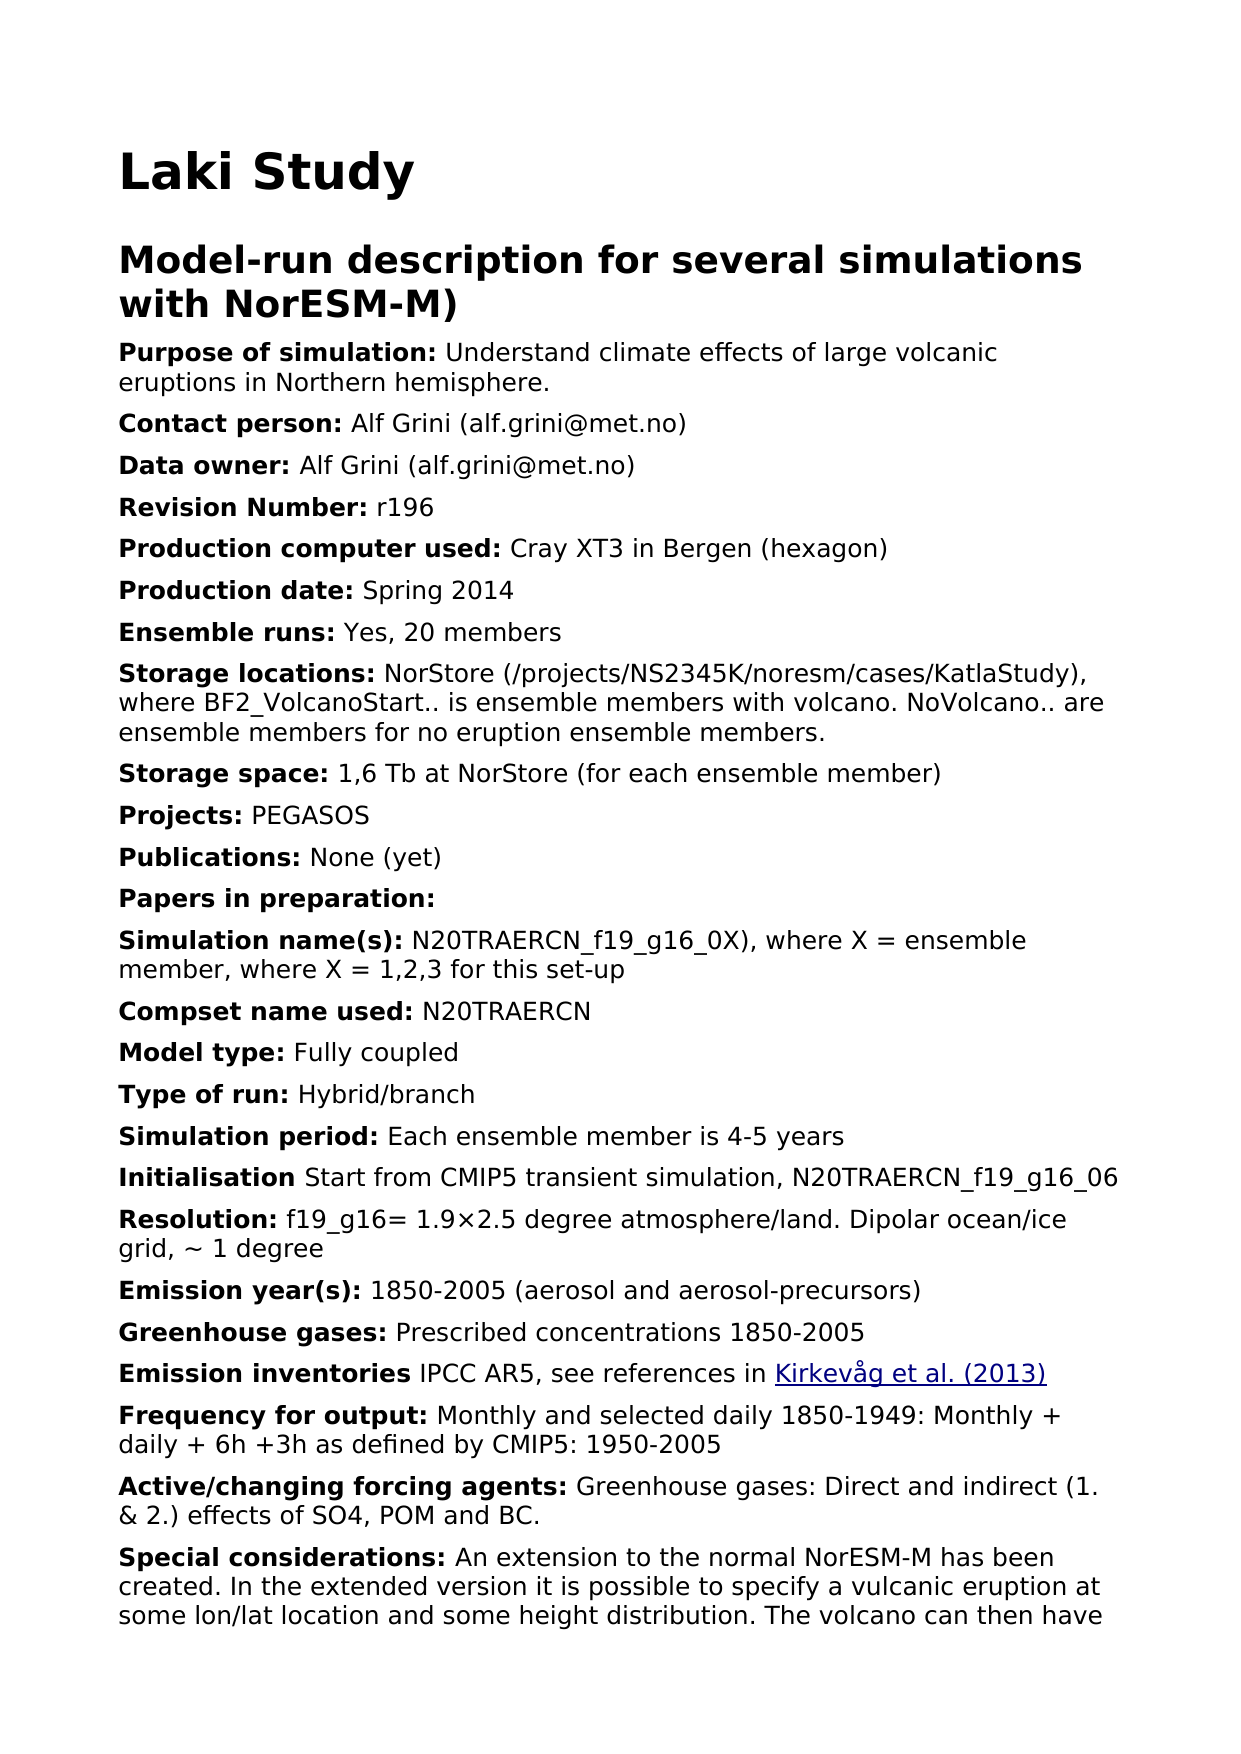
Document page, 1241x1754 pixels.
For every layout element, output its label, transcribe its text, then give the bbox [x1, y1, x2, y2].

text Projects: PEGASOS [118, 801, 1122, 830]
subtitle Model-run description for several simulations with NorESM-M) [118, 239, 1122, 326]
text Simulation name(s): N20TRAERCN_f19_g16_0X), where X = ensemble member, where X = 1,2,3 for this set-up [118, 926, 1122, 984]
text Emission year(s): 1850-2005 (aerosol and aerosol-precursors) [118, 1276, 1122, 1305]
text Type of run: Hybrid/branch [118, 1080, 1122, 1109]
text Storage space: 1,6 Tb at NorStore (for each ensemble member) [118, 759, 1122, 789]
text Greenhouse gases: Prescribed concentrations 1850-2005 [118, 1318, 1122, 1347]
text Revision Number: r196 [118, 493, 1122, 522]
text Resolution: f19_g16= 1.9×2.5 degree atmosphere/land. Dipolar ocean/ice grid, ~ 1 degree [118, 1205, 1122, 1264]
text Publications: None (yet) [118, 843, 1122, 872]
subtitle Laki Study [118, 143, 1122, 201]
text Contact person: Alf Grini (alf.grini@met.no) [118, 409, 1122, 439]
text Emission inventories IPCC AR5, see references in Kirkevåg et al. (2013) [118, 1359, 1122, 1389]
text Production computer used: Cray XT3 in Bergen (hexagon) [118, 534, 1122, 564]
text Ensemble runs: Yes, 20 members [118, 618, 1122, 647]
text Production date: Spring 2014 [118, 576, 1122, 605]
text Compset name used: N20TRAERCN [118, 997, 1122, 1026]
text Initialisation Start from CMIP5 transient simulation, N20TRAERCN_f19_g16_06 [118, 1164, 1122, 1193]
text Papers in preparation: [118, 884, 1122, 914]
text Simulation period: Each ensemble member is 4-5 years [118, 1122, 1122, 1151]
text Data owner: Alf Grini (alf.grini@met.no) [118, 451, 1122, 480]
text Storage locations: NorStore (/projects/NS2345K/noresm/cases/KatlaStudy), where BF2_VolcanoStart.. is ensemble members with volcano. NoVolcano.. are ensemble members for no eruption ensemble members. [118, 659, 1122, 747]
text Frequency for output: Monthly and selected daily 1850-1949: Monthly + daily + 6h +3h as defined by CMIP5: 1950-2005 [118, 1401, 1122, 1459]
text Model type: Fully coupled [118, 1039, 1122, 1068]
text Special considerations: An extension to the normal NorESM-M has been created. In the extended version it is possible to specify a vulcanic eruption at some lon/lat location and some height distribution. The volcano can then have [118, 1543, 1122, 1630]
text Purpose of simulation: Understand climate effects of large volcanic eruptions in Northern hemisphere. [118, 339, 1122, 397]
text Active/changing forcing agents: Greenhouse gases: Direct and indirect (1. & 2.) effects of SO4, POM and BC. [118, 1472, 1122, 1530]
